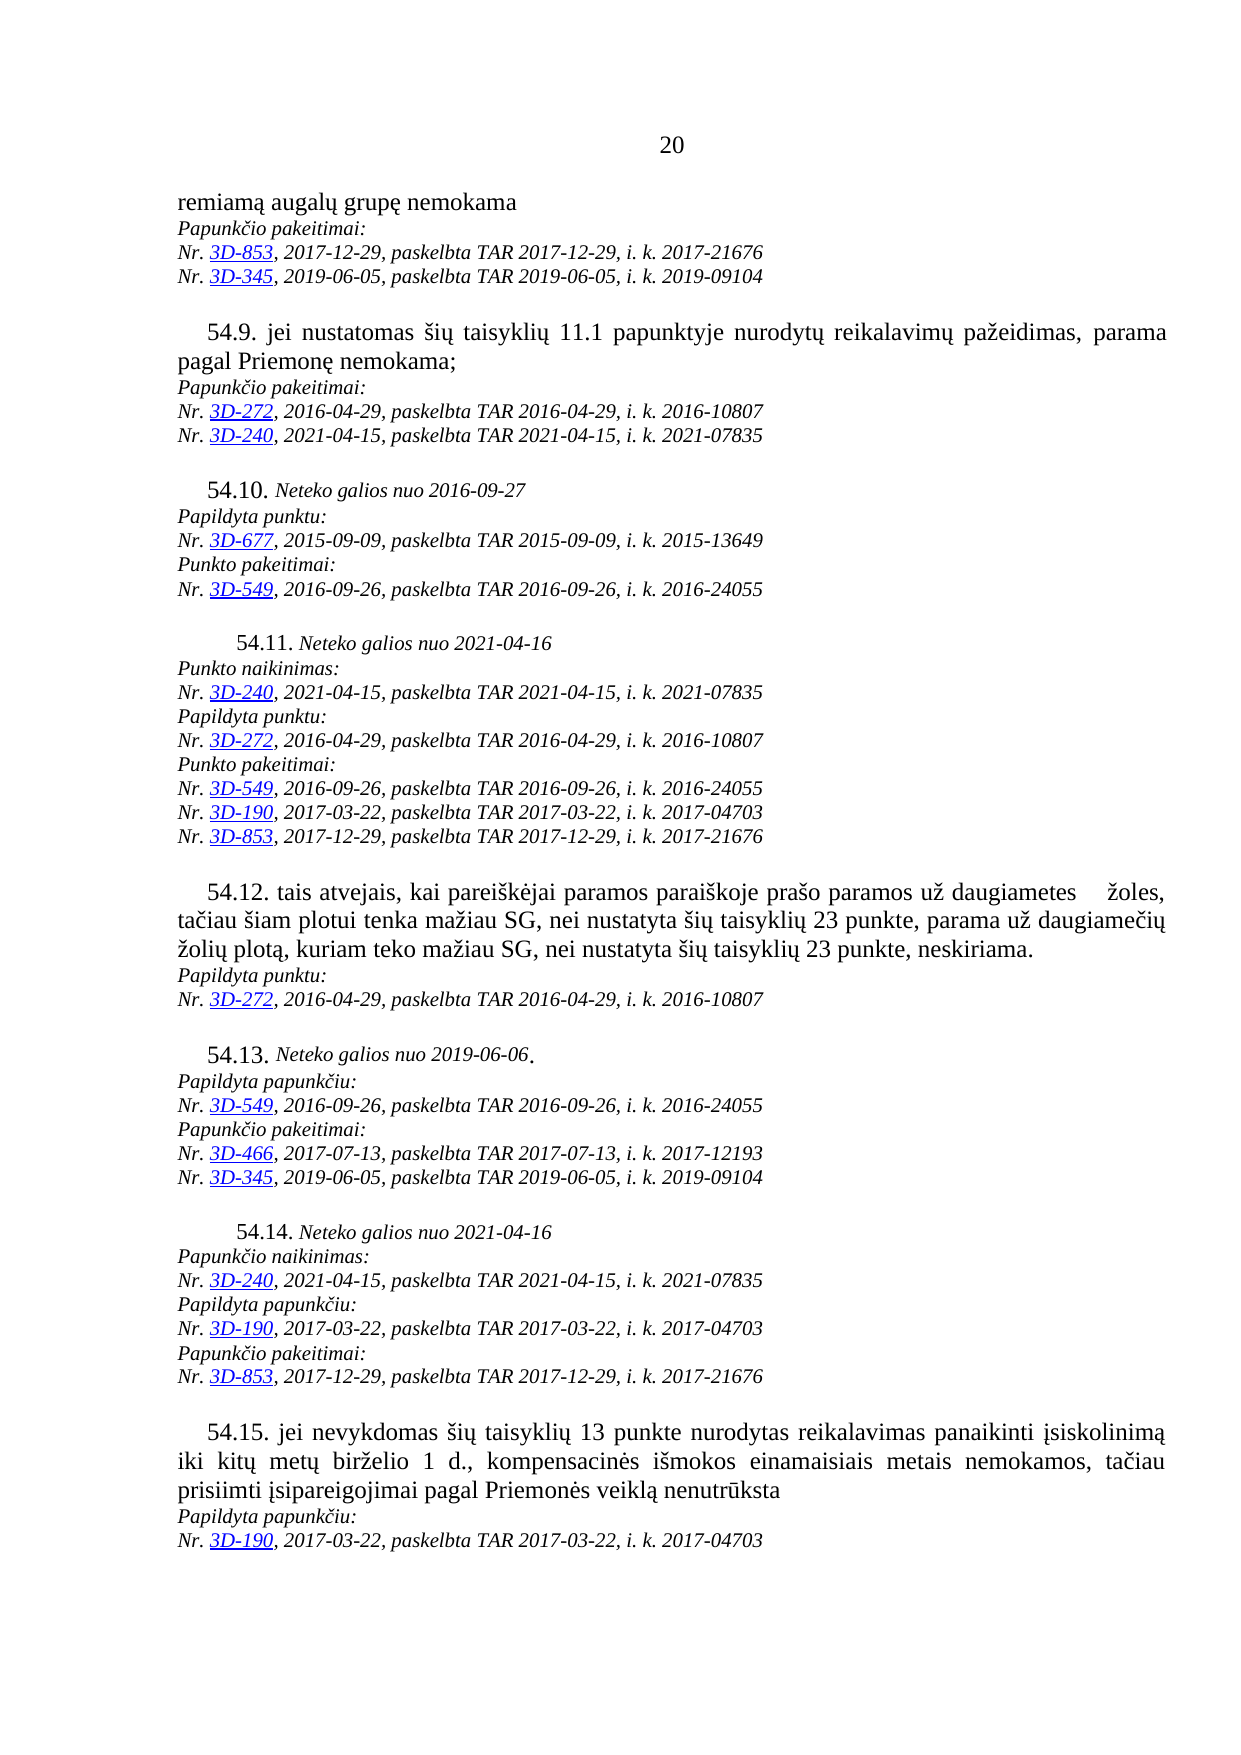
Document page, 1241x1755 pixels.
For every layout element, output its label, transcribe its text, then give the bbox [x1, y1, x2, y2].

text Nr. 3D-272, 2016-04-29, paskelbta TAR 2016-04-29, i. k. 2016-10807 [177, 987, 1167, 1011]
text 54.15. jei nevykdomas šių taisyklių 13 punkte nurodytas reikalavimas panaikinti įsiskolinimą iki kitų metų birželio 1 d., kompensacinės išmokos einamaisiais metais nemokamos, tačiau prisiimti įsipareigojimai pagal Priemonės veiklą nenutrūksta [177, 1417, 1167, 1503]
text Nr. 3D-549, 2016-09-26, paskelbta TAR 2016-09-26, i. k. 2016-24055 [177, 576, 1167, 601]
text Nr. 3D-190, 2017-03-22, paskelbta TAR 2017-03-22, i. k. 2017-04703 [177, 1316, 1167, 1340]
text Papildyta punktu: [177, 504, 1167, 528]
text Papunkčio pakeitimai: [177, 374, 1167, 399]
text Nr. 3D-466, 2017-07-13, paskelbta TAR 2017-07-13, i. k. 2017-12193 [177, 1141, 1167, 1165]
text Nr. 3D-190, 2017-03-22, paskelbta TAR 2017-03-22, i. k. 2017-04703 [177, 1528, 1167, 1552]
text Nr. 3D-240, 2021-04-15, paskelbta TAR 2021-04-15, i. k. 2021-07835 [177, 1268, 1167, 1292]
text 54.10. Neteko galios nuo 2016-09-27 [177, 476, 1167, 504]
text remiamą augalų grupę nemokama [177, 187, 1162, 216]
text Punkto naikinimas: [177, 656, 1167, 680]
text Papildyta papunkčiu: [177, 1503, 1167, 1528]
text Punkto pakeitimai: [177, 552, 1167, 576]
text 54.14. Neteko galios nuo 2021-04-16 [177, 1218, 1167, 1244]
text Nr. 3D-549, 2016-09-26, paskelbta TAR 2016-09-26, i. k. 2016-24055 [177, 776, 1167, 800]
text Papunkčio pakeitimai: [177, 1340, 1167, 1364]
text Nr. 3D-345, 2019-06-05, paskelbta TAR 2019-06-05, i. k. 2019-09104 [177, 264, 1167, 288]
text Nr. 3D-190, 2017-03-22, paskelbta TAR 2017-03-22, i. k. 2017-04703 [177, 800, 1167, 824]
text Nr. 3D-677, 2015-09-09, paskelbta TAR 2015-09-09, i. k. 2015-13649 [177, 528, 1167, 552]
text Nr. 3D-240, 2021-04-15, paskelbta TAR 2021-04-15, i. k. 2021-07835 [177, 423, 1167, 447]
text Nr. 3D-345, 2019-06-05, paskelbta TAR 2019-06-05, i. k. 2019-09104 [177, 1165, 1167, 1189]
text Papunkčio naikinimas: [177, 1244, 1167, 1268]
text Nr. 3D-272, 2016-04-29, paskelbta TAR 2016-04-29, i. k. 2016-10807 [177, 728, 1167, 752]
text Nr. 3D-240, 2021-04-15, paskelbta TAR 2021-04-15, i. k. 2021-07835 [177, 680, 1167, 704]
text Papunkčio pakeitimai: [177, 216, 1167, 240]
text Punkto pakeitimai: [177, 752, 1167, 776]
text Papildyta papunkčiu: [177, 1292, 1167, 1316]
text 54.11. Neteko galios nuo 2021-04-16 [177, 629, 1167, 656]
text 54.13. Neteko galios nuo 2019-06-06. [177, 1040, 1167, 1069]
text Papildyta punktu: [177, 963, 1167, 987]
text Papildyta punktu: [177, 704, 1167, 728]
text Papunkčio pakeitimai: [177, 1117, 1167, 1141]
text Papildyta papunkčiu: [177, 1069, 1167, 1093]
text Nr. 3D-272, 2016-04-29, paskelbta TAR 2016-04-29, i. k. 2016-10807 [177, 399, 1167, 423]
text Nr. 3D-853, 2017-12-29, paskelbta TAR 2017-12-29, i. k. 2017-21676 [177, 240, 1167, 264]
text 54.12. tais atvejais, kai pareiškėjai paramos paraiškoje prašo paramos už daugiametes žoles, tačiau šiam plotui tenka mažiau SG, nei nustatyta šių taisyklių 23 punkte, parama už daugiamečių žolių plotą, kuriam teko mažiau SG, nei nustatyta šių taisyklių 23 punkte, neskiriama. [177, 877, 1167, 963]
text Nr. 3D-853, 2017-12-29, paskelbta TAR 2017-12-29, i. k. 2017-21676 [177, 824, 1167, 848]
text Nr. 3D-853, 2017-12-29, paskelbta TAR 2017-12-29, i. k. 2017-21676 [177, 1364, 1167, 1388]
text Nr. 3D-549, 2016-09-26, paskelbta TAR 2016-09-26, i. k. 2016-24055 [177, 1093, 1167, 1117]
text 54.9. jei nustatomas šių taisyklių 11.1 papunktyje nurodytų reikalavimų pažeidimas, parama pagal Priemonę nemokama; [177, 317, 1167, 374]
